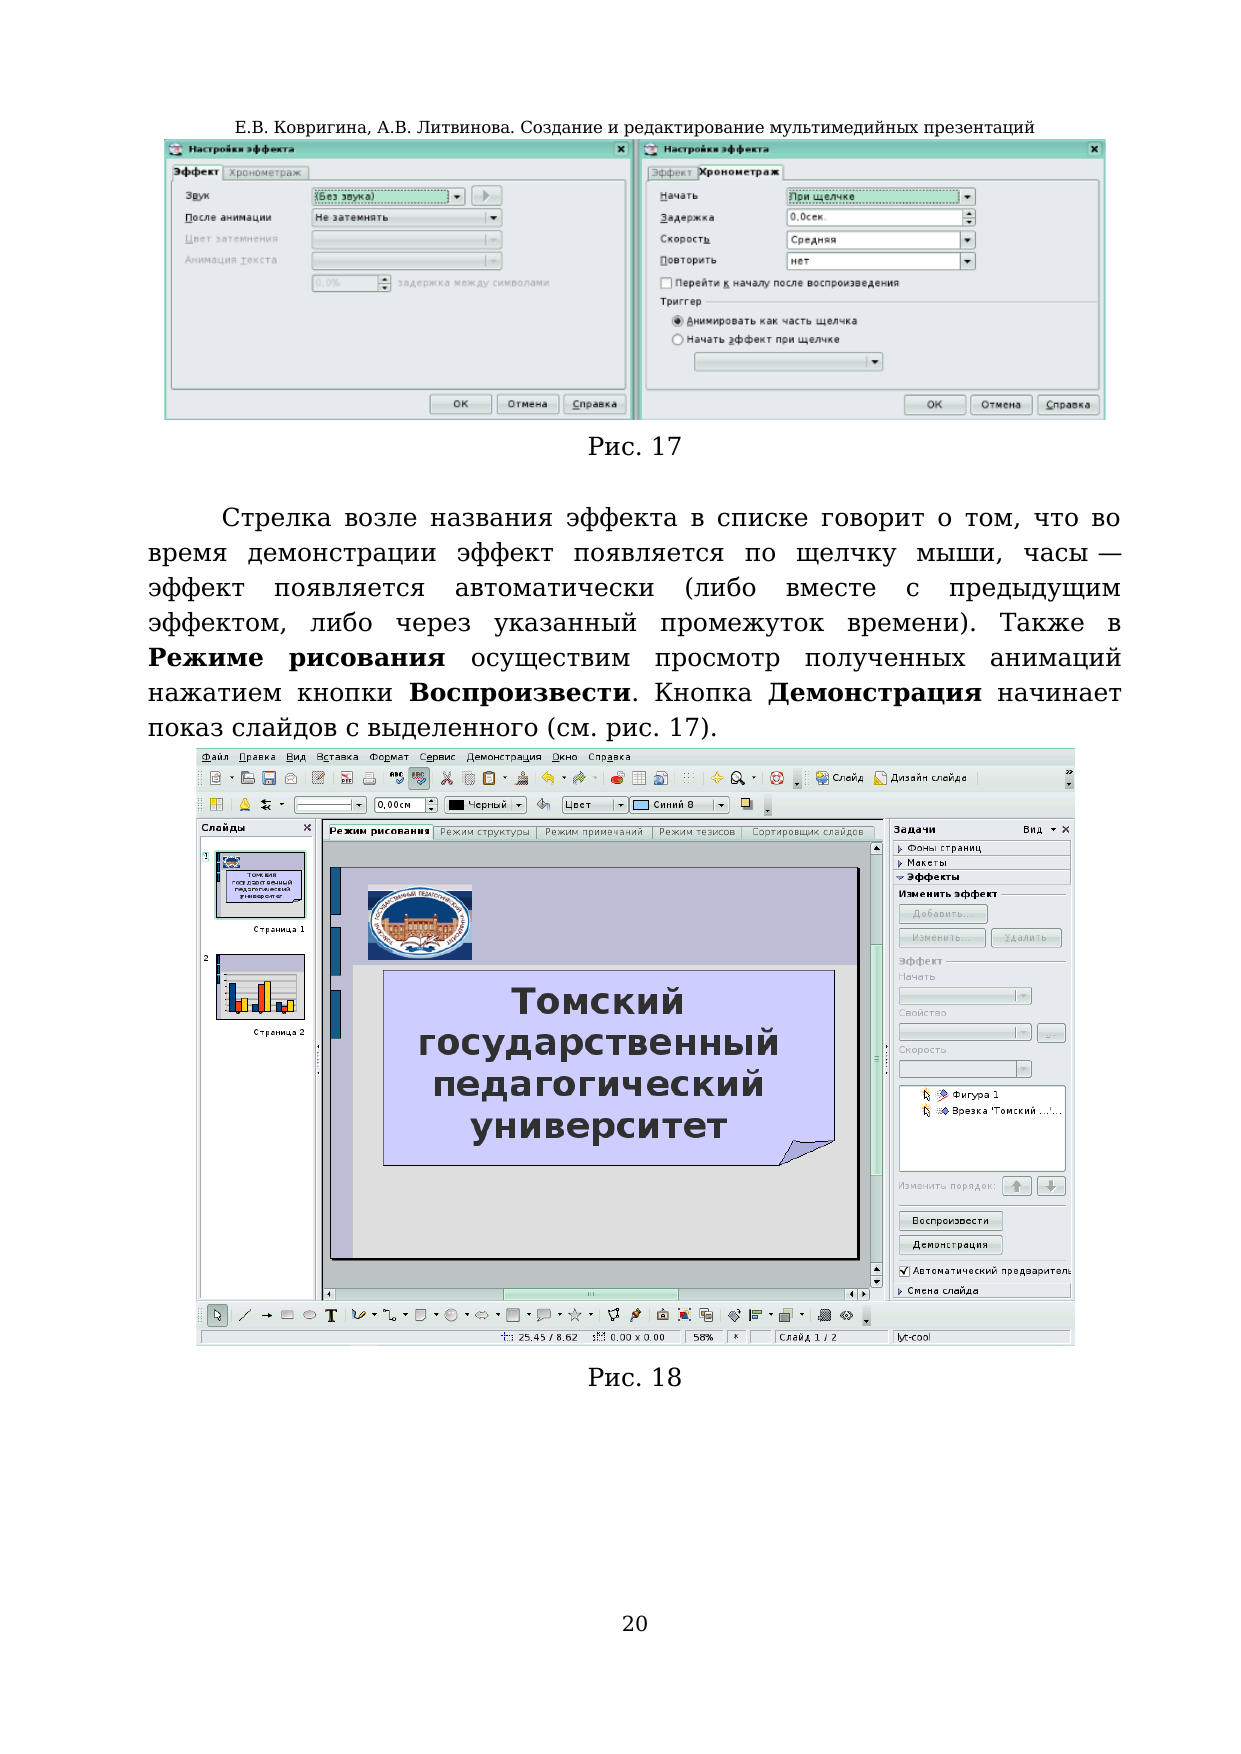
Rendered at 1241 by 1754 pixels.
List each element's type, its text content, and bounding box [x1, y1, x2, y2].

text Рис. 17 [148, 433, 1122, 462]
text Рис. 18 [148, 1363, 1122, 1392]
picture [196, 748, 1075, 1346]
text Стрелка возле названия эффекта в списке говорит о том, что во время демонстрации эффект появляется по щелчку мыши, часы — эффект появляется автоматически (либо вместе с предыдущим эффектом, либо через указанный промежуток времени). Также в Режиме рисования осуществим просмотр полученных анимаций нажатием кнопки Воспроизвести. Кнопка Демонстрация начинает показ слайдов с выделенного (см. рис. 17). [148, 503, 1122, 742]
picture [164, 139, 1106, 420]
